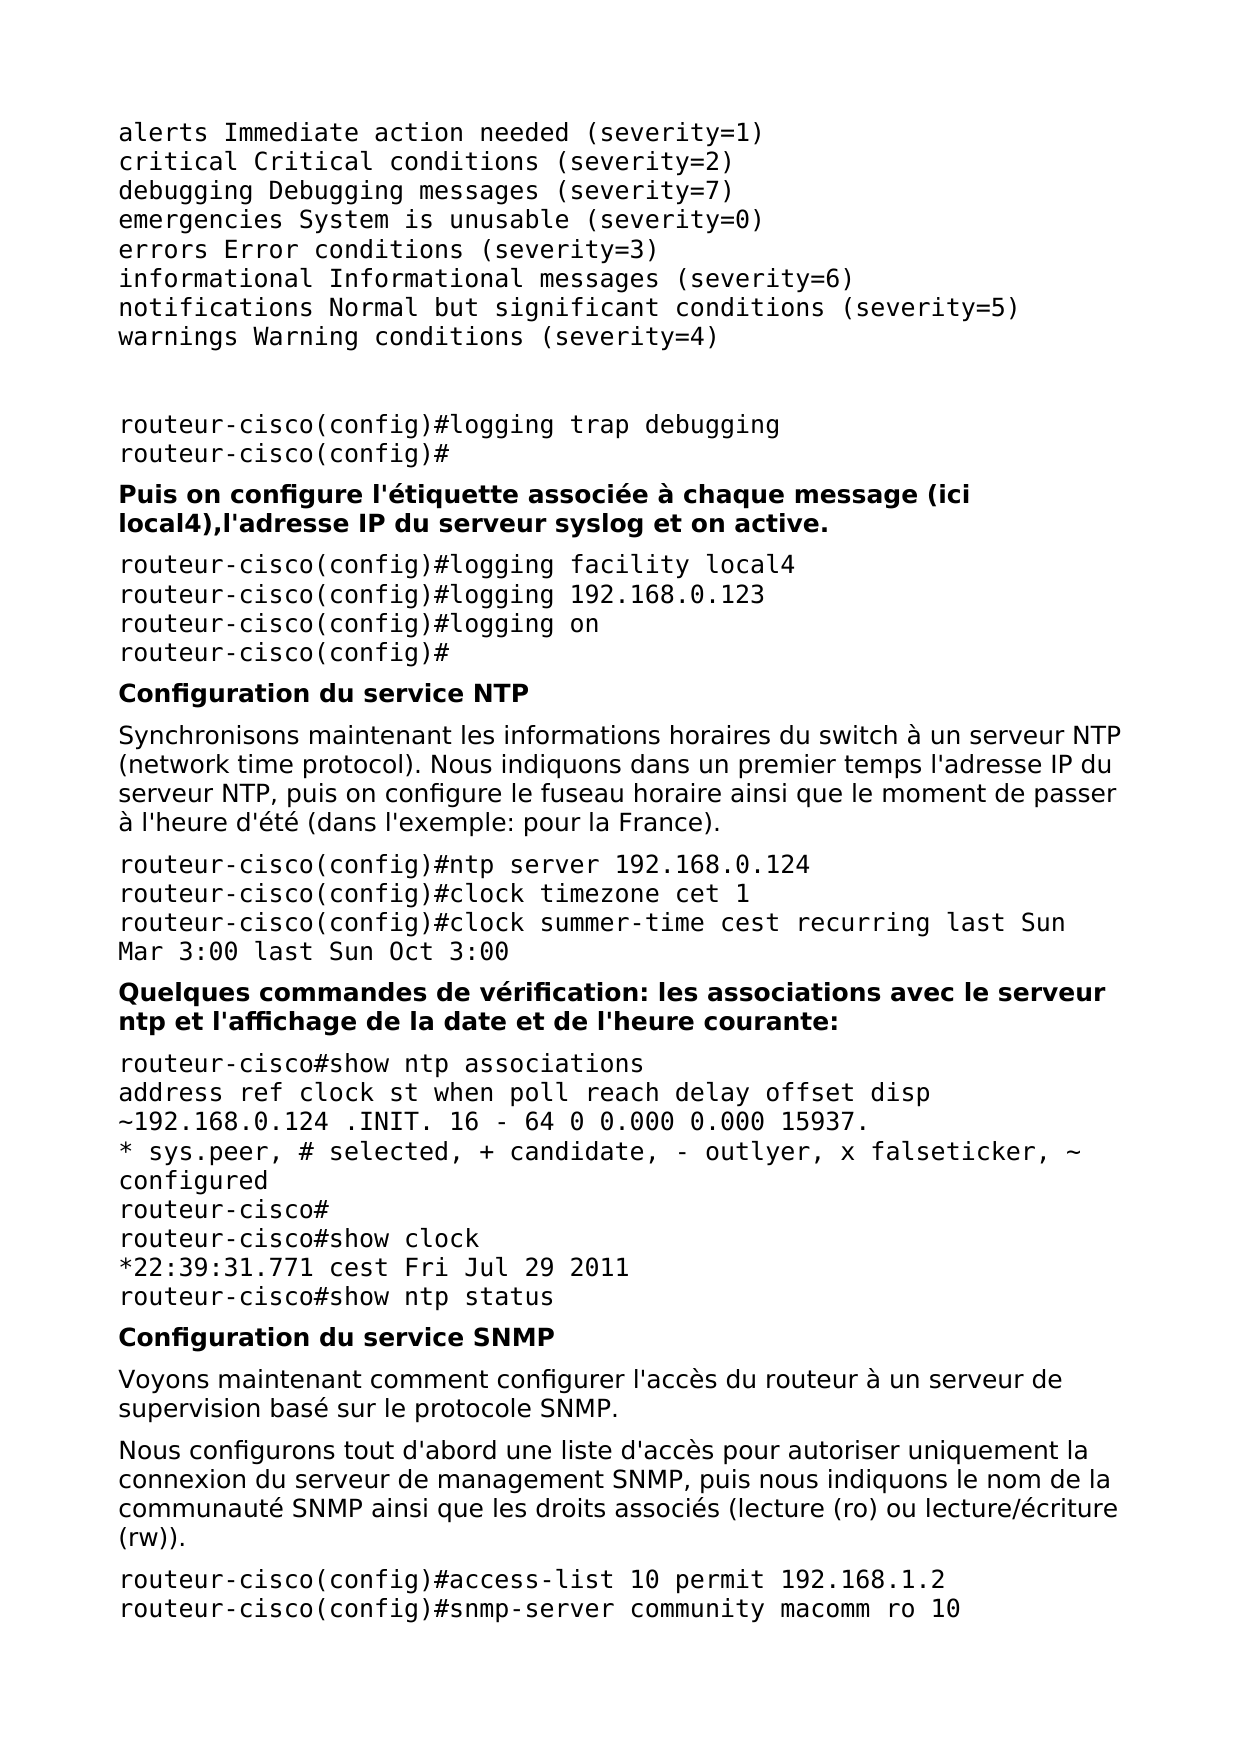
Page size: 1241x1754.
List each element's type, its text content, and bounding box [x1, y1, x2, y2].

text Nous configurons tout d'abord une liste d'accès pour autoriser uniquement la connexion du serveur de management SNMP, puis nous indiquons le nom de la communauté SNMP ainsi que les droits associés (lecture (ro) ou lecture/écriture (rw)). [118, 1436, 1122, 1553]
text routeur-cisco#show ntp associations address ref clock st when poll reach delay offset disp ~192.168.0.124 .INIT. 16 - 64 0 0.000 0.000 15937. * sys.peer, # selected, + candidate, - outlyer, x falseticker, ~ configured routeur-cisco# routeur-cisco#show clock *22:39:31.771 cest Fri Jul 29 2011 routeur-cisco#show ntp status [118, 1049, 1122, 1312]
text routeur-cisco(config)#access-list 10 permit 192.168.1.2 routeur-cisco(config)#snmp-server community macomm ro 10 [118, 1565, 1122, 1623]
text Configuration du service SNMP [118, 1323, 1122, 1353]
text alerts Immediate action needed (severity=1) critical Critical conditions (severity=2) debugging Debugging messages (severity=7) emergencies System is unusable (severity=0) errors Error conditions (severity=3) informational Informational messages (severity=6) notifications Normal but significant conditions (severity=5) warnings Warning conditions (severity=4) routeur-cisco(config)#logging trap debugging routeur-cisco(config)# [118, 118, 1122, 468]
text routeur-cisco(config)#logging facility local4 routeur-cisco(config)#logging 192.168.0.123 routeur-cisco(config)#logging on routeur-cisco(config)# [118, 551, 1122, 667]
text Quelques commandes de vérification: les associations avec le serveur ntp et l'affichage de la date et de l'heure courante: [118, 978, 1122, 1037]
text routeur-cisco(config)#ntp server 192.168.0.124 routeur-cisco(config)#clock timezone cet 1 routeur-cisco(config)#clock summer-time cest recurring last Sun Mar 3:00 last Sun Oct 3:00 [118, 850, 1122, 967]
text Synchronisons maintenant les informations horaires du switch à un serveur NTP (network time protocol). Nous indiquons dans un premier temps l'adresse IP du serveur NTP, puis on configure le fuseau horaire ainsi que le moment de passer à l'heure d'été (dans l'exemple: pour la France). [118, 721, 1122, 837]
text Voyons maintenant comment configurer l'accès du routeur à un serveur de supervision basé sur le protocole SNMP. [118, 1365, 1122, 1423]
text Puis on configure l'étiquette associée à chaque message (ici local4),l'adresse IP du serveur syslog et on active. [118, 480, 1122, 538]
text Configuration du service NTP [118, 679, 1122, 708]
